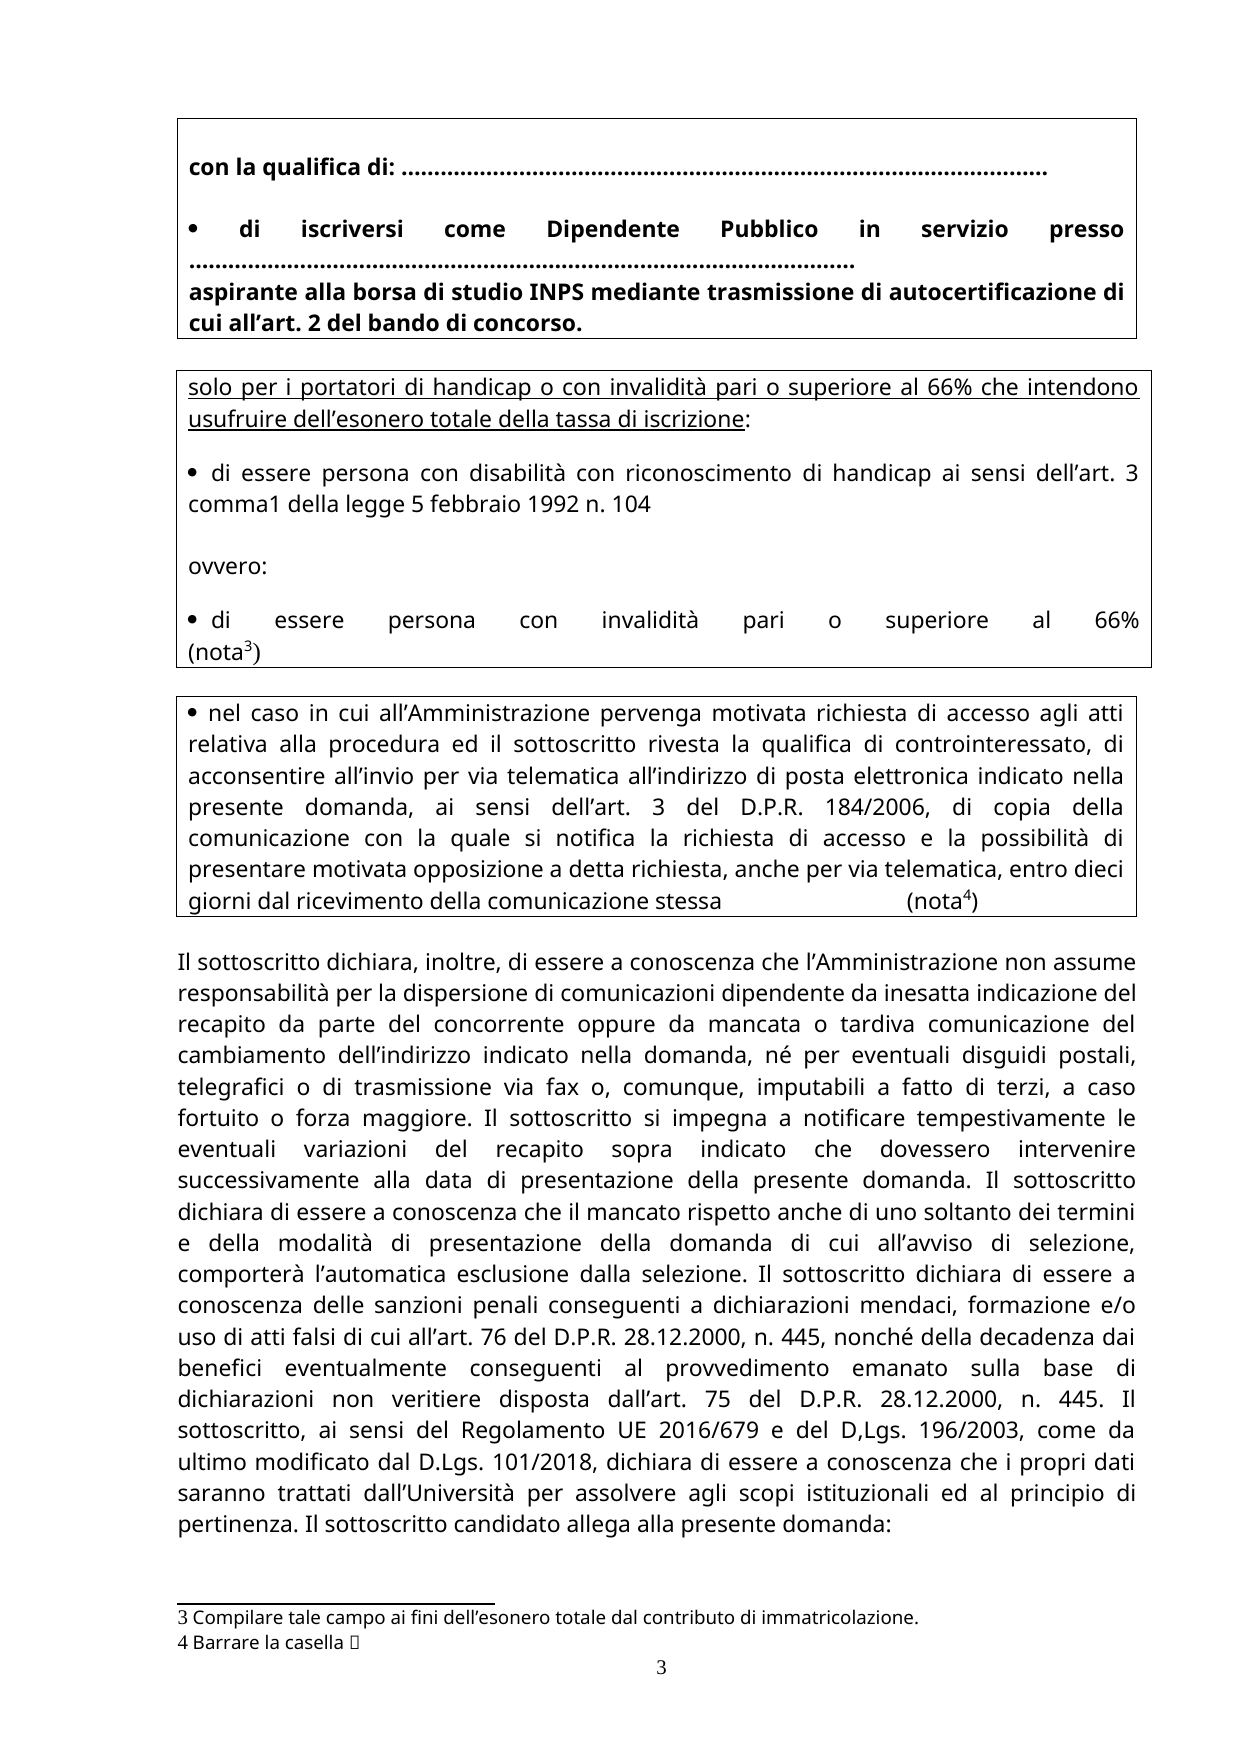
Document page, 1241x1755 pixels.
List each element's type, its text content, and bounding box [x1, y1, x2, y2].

text Il sottoscritto dichiara, inoltre, di essere a conoscenza che l’Amministrazione non assume responsabilità per la dispersione di comunicazioni dipendente da inesatta indicazione del recapito da parte del concorrente oppure da mancata o tardiva comunicazione del cambiamento dell’indirizzo indicato nella domanda, né per eventuali disguidi postali, telegrafici o di trasmissione via fax o, comunque, imputabili a fatto di terzi, a caso fortuito o forza maggiore. Il sottoscritto si impegna a notificare tempestivamente le eventuali variazioni del recapito sopra indicato che dovessero intervenire successivamente alla data di presentazione della presente domanda. Il sottoscritto dichiara di essere a conoscenza che il mancato rispetto anche di uno soltanto dei termini e della modalità di presentazione della domanda di cui all’avviso di selezione, comporterà l’automatica esclusione dalla selezione. Il sottoscritto dichiara di essere a conoscenza delle sanzioni penali conseguenti a dichiarazioni mendaci, formazione e/o uso di atti falsi di cui all’art. 76 del D.P.R. 28.12.2000, n. 445, nonché della decadenza dai benefici eventualmente conseguenti al provvedimento emanato sulla base di dichiarazioni non veritiere disposta dall’art. 75 del D.P.R. 28.12.2000, n. 445. Il sottoscritto, ai sensi del Regolamento UE 2016/679 e del D,Lgs. 196/2003, come da ultimo modificato dal D.Lgs. 101/2018, dichiara di essere a conoscenza che i propri dati saranno trattati dall’Università per assolvere agli scopi istituzionali ed al principio di pertinenza. Il sottoscritto candidato allega alla presente domanda: [177, 945, 1137, 1539]
table_header solo per i portatori di handicap o con invalidità pari o superiore al 66% che intendono usufruire dell’esonero totale della tassa di iscrizione: di essere persona con disabilità con riconoscimento di handicap ai sensi dell’art. 3 comma1 della legge 5 febbraio 1992 n. 104 ovvero: di essere persona con invalidità pari o superiore al 66% (nota) [177, 371, 1151, 667]
table_header  nel caso in cui all’Amministrazione pervenga motivata richiesta di accesso agli atti relativa alla procedura ed il sottoscritto rivesta la qualifica di controinteressato, di acconsentire all’invio per via telematica all’indirizzo di posta elettronica indicato nella presente domanda, ai sensi dell’art. 3 del D.P.R. 184/2006, di copia della comunicazione con la quale si notifica la richiesta di accesso e la possibilità di presentare motivata opposizione a detta richiesta, anche per via telematica, entro dieci giorni dal ricevimento della comunicazione stessa (nota) [177, 697, 1136, 916]
table_header con la qualifica di: ……………………………………………………………………………………...  di iscriversi come Dipendente Pubblico in servizio presso ………………………………………………………………………………………… aspirante alla borsa di studio INPS mediante trasmissione di autocertificazione di cui all’art. 2 del bando di concorso. [178, 119, 1136, 338]
